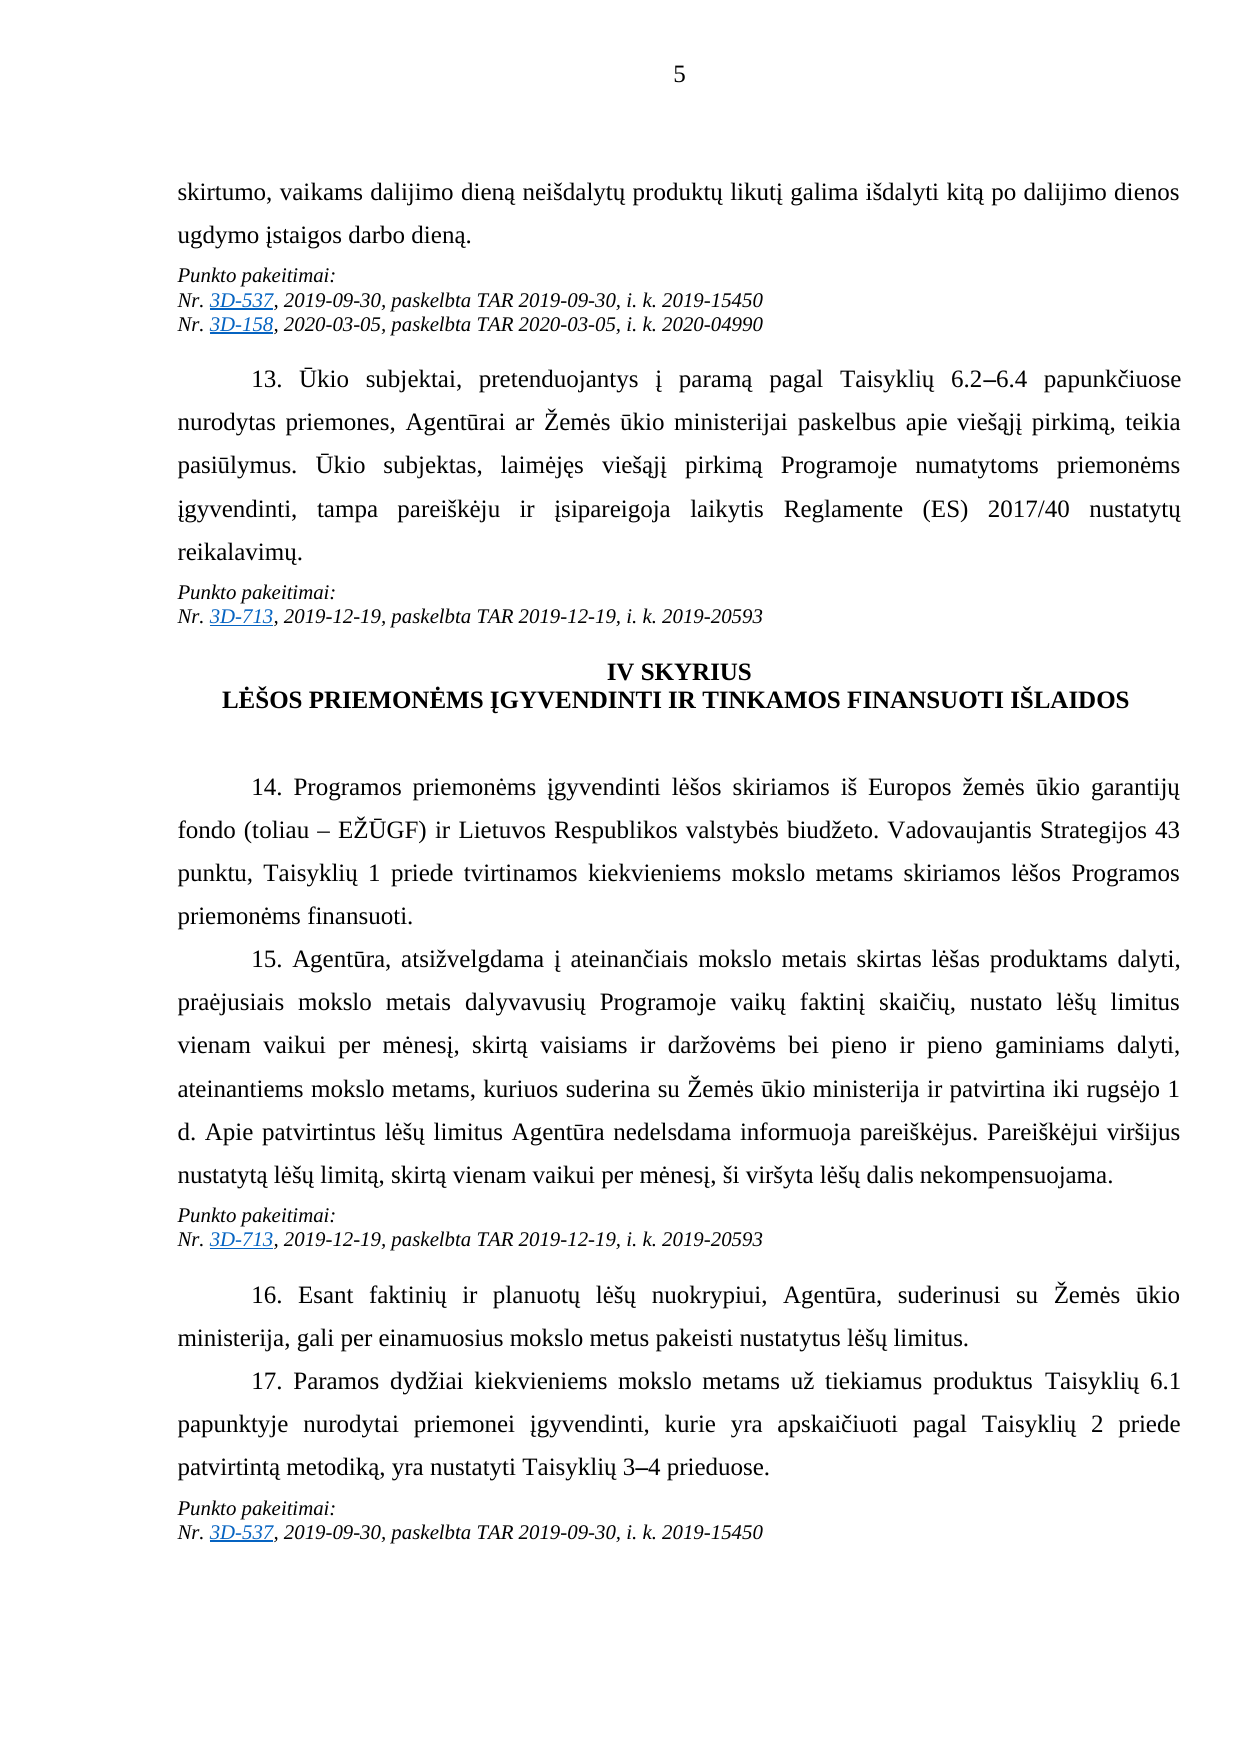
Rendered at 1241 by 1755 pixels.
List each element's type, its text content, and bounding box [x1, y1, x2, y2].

text Nr. 3D-537, 2019-09-30, paskelbta TAR 2019-09-30, i. k. 2019-15450 [177, 287, 1181, 312]
text 15. Agentūra, atsižvelgdama į ateinančiais mokslo metais skirtas lėšas produktams dalyti, praėjusiais mokslo metais dalyvavusių Programoje vaikų faktinį skaičių, nustato lėšų limitus vienam vaikui per mėnesį, skirtą vaisiams ir daržovėms bei pieno ir pieno gaminiams dalyti, ateinantiems mokslo metams, kuriuos suderina su Žemės ūkio ministerija ir patvirtina iki rugsėjo 1 d. Apie patvirtintus lėšų limitus Agentūra nedelsdama informuoja pareiškėjus. Pareiškėjui viršijus nustatytą lėšų limitą, skirtą vienam vaikui per mėnesį, ši viršyta lėšų dalis nekompensuojama. [177, 944, 1181, 1189]
text Nr. 3D-713, 2019-12-19, paskelbta TAR 2019-12-19, i. k. 2019-20593 [177, 1227, 1181, 1251]
text skirtumo, vaikams dalijimo dieną neišdalytų produktų likutį galima išdalyti kitą po dalijimo dienos ugdymo įstaigos darbo dieną. [177, 177, 1181, 249]
text 17. Paramos dydžiai kiekvieniems mokslo metams už tiekiamus produktus Taisyklių 6.1 papunktyje nurodytai priemonei įgyvendinti, kurie yra apskaičiuoti pagal Taisyklių 2 priede patvirtintą metodiką, yra nustatyti Taisyklių 3–4 prieduose. [177, 1366, 1181, 1481]
text Punkto pakeitimai: [177, 1496, 1181, 1520]
text Nr. 3D-713, 2019-12-19, paskelbta TAR 2019-12-19, i. k. 2019-20593 [177, 604, 1181, 628]
text LĖŠOS PRIEMONĖMS ĮGYVENDINTI IR TINKAMOS FINANSUOTI IŠLAIDOS [177, 686, 1181, 714]
text 14. Programos priemonėms įgyvendinti lėšos skiriamos iš Europos žemės ūkio garantijų fondo (toliau – EŽŪGF) ir Lietuvos Respublikos valstybės biudžeto. Vadovaujantis Strategijos 43 punktu, Taisyklių 1 priede tvirtinamos kiekvieniems mokslo metams skiriamos lėšos Programos priemonėms finansuoti. [177, 772, 1181, 930]
text Nr. 3D-158, 2020-03-05, paskelbta TAR 2020-03-05, i. k. 2020-04990 [177, 312, 1181, 336]
text Punkto pakeitimai: [177, 263, 1181, 287]
text Nr. 3D-537, 2019-09-30, paskelbta TAR 2019-09-30, i. k. 2019-15450 [177, 1520, 1181, 1544]
text Punkto pakeitimai: [177, 1203, 1181, 1227]
text IV SKYRIUS [177, 657, 1181, 686]
text 13. Ūkio subjektai, pretenduojantys į paramą pagal Taisyklių 6.2–6.4 papunkčiuose nurodytas priemones, Agentūrai ar Žemės ūkio ministerijai paskelbus apie viešąjį pirkimą, teikia pasiūlymus. Ūkio subjektas, laimėjęs viešąjį pirkimą Programoje numatytoms priemonėms įgyvendinti, tampa pareiškėju ir įsipareigoja laikytis Reglamente (ES) 2017/40 nustatytų reikalavimų. [177, 364, 1181, 566]
text Punkto pakeitimai: [177, 580, 1181, 604]
text 16. Esant faktinių ir planuotų lėšų nuokrypiui, Agentūra, suderinusi su Žemės ūkio ministerija, gali per einamuosius mokslo metus pakeisti nustatytus lėšų limitus. [177, 1280, 1181, 1352]
